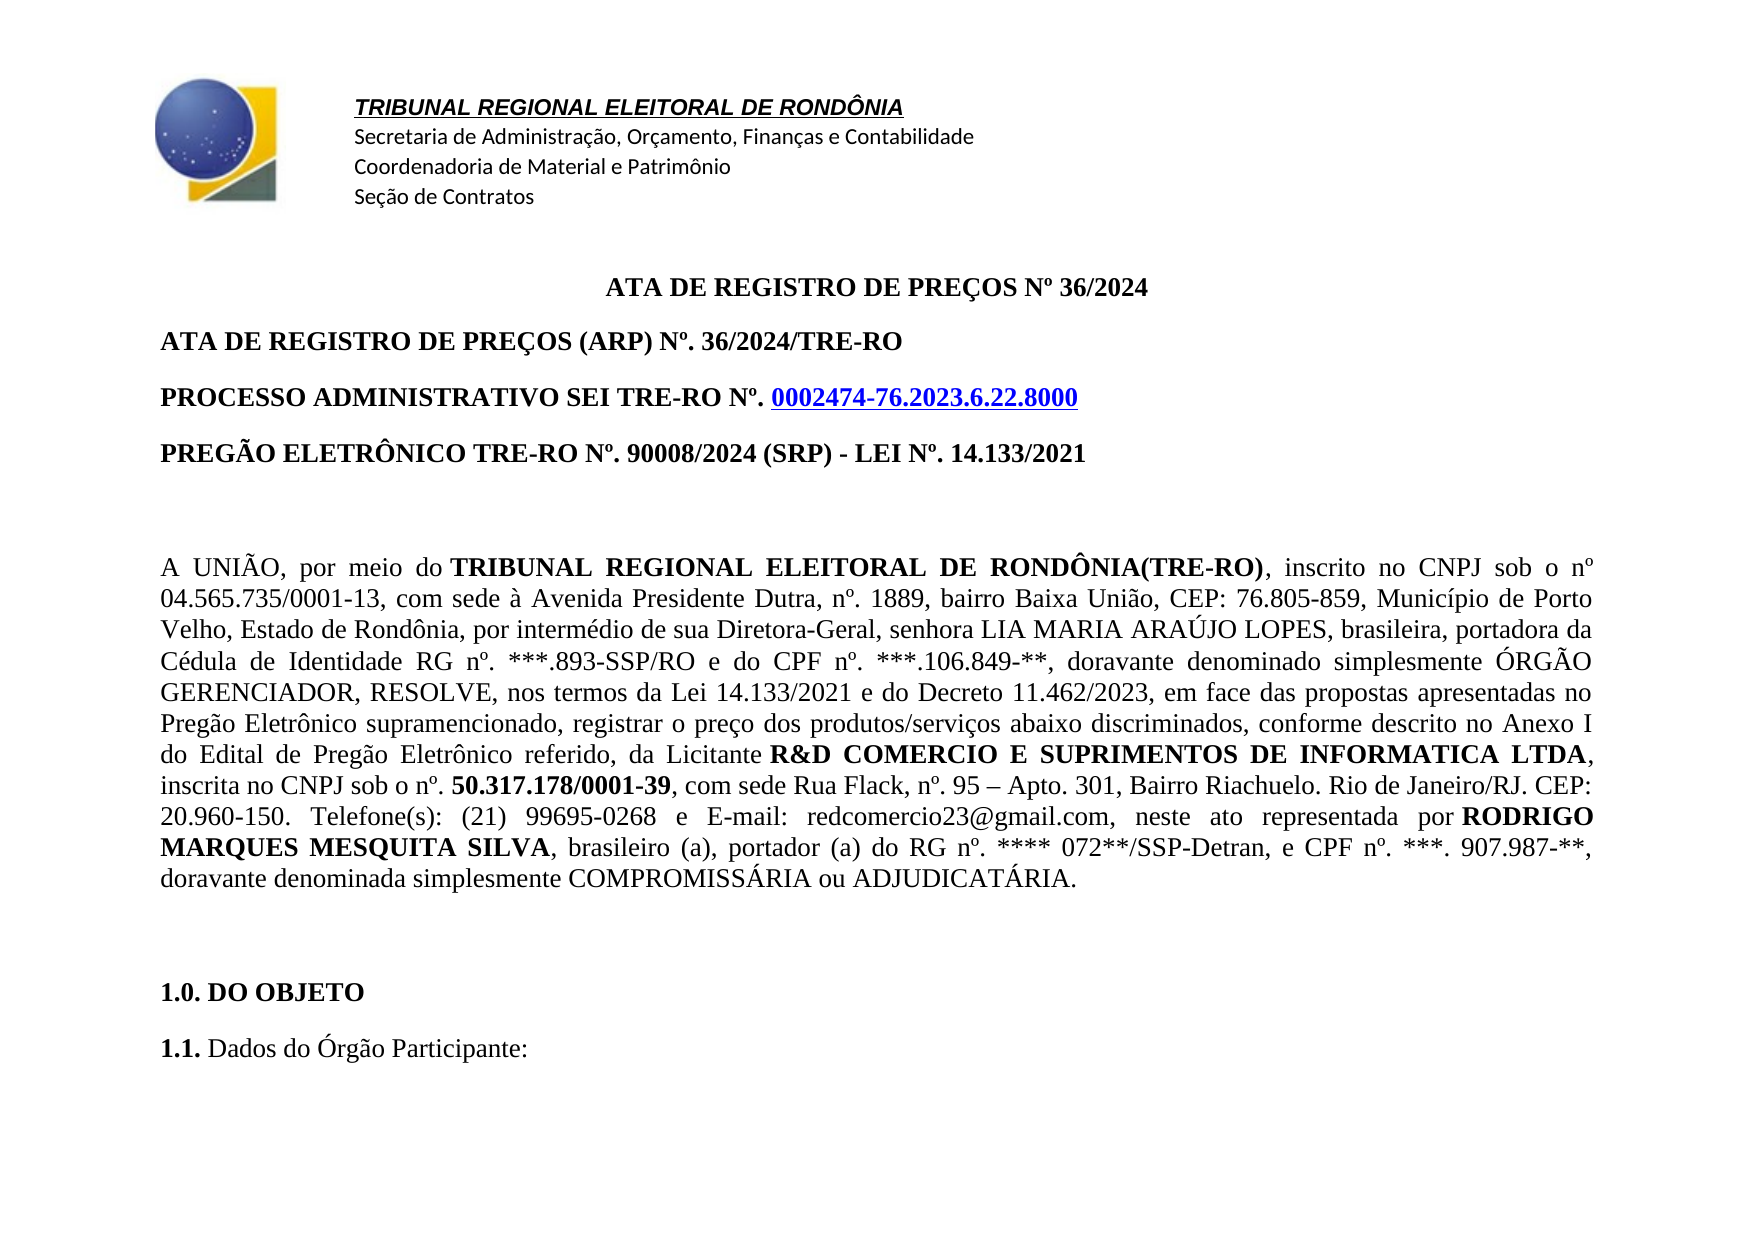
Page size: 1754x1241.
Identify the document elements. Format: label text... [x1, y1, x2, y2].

text A UNIÃO, por meio do TRIBUNAL REGIONAL ELEITORAL DE RONDÔNIA(TRE-RO), inscrito no CNPJ sob o nº 04.565.735/0001-13, com sede à Avenida Presidente Dutra, nº. 1889, bairro Baixa União, CEP: 76.805-859, Município de Porto Velho, Estado de Rondônia, por intermédio de sua Diretora-Geral, senhora LIA MARIA ARAÚJO LOPES, brasileira, portadora da Cédula de Identidade RG nº. ***.893-SSP/RO e do CPF nº. ***.106.849-**, doravante denominado simplesmente ÓRGÃO GERENCIADOR, RESOLVE, nos termos da Lei 14.133/2021 e do Decreto 11.462/2023, em face das propostas apresentadas no Pregão Eletrônico supramencionado, registrar o preço dos produtos/serviços abaixo discriminados, conforme descrito no Anexo I do Edital de Pregão Eletrônico referido, da Licitante R&D COMERCIO E SUPRIMENTOS DE INFORMATICA LTDA, inscrita no CNPJ sob o nº. 50.317.178/0001-39, com sede Rua Flack, nº. 95 – Apto. 301, Bairro Riachuelo. Rio de Janeiro/RJ. CEP: 20.960-150. Telefone(s): (21) 99695-0268 e E-mail: redcomercio23@gmail.com, neste ato representada por RODRIGO MARQUES MESQUITA SILVA, brasileiro (a), portador (a) do RG nº. **** 072**/SSP-Detran, e CPF nº. ***. 907.987-**, doravante denominada simplesmente COMPROMISSÁRIA ou ADJUDICATÁRIA. [160, 551, 1594, 894]
text PROCESSO ADMINISTRATIVO SEI TRE-RO Nº. 0002474-76.2023.6.22.8000 [160, 381, 1594, 413]
text ATA DE REGISTRO DE PREÇOS (ARP) Nº. 36/2024/TRE-RO [160, 325, 1594, 356]
text PREGÃO ELETRÔNICO TRE-RO Nº. 90008/2024 (SRP) - LEI Nº. 14.133/2021 [160, 438, 1594, 469]
text 1.0. DO OBJETO [160, 976, 1594, 1007]
text 1.1. Dados do Órgão Participante: [160, 1032, 1594, 1063]
text Ata de Registro de Preços Nº 36/2024 [148, 271, 1606, 302]
